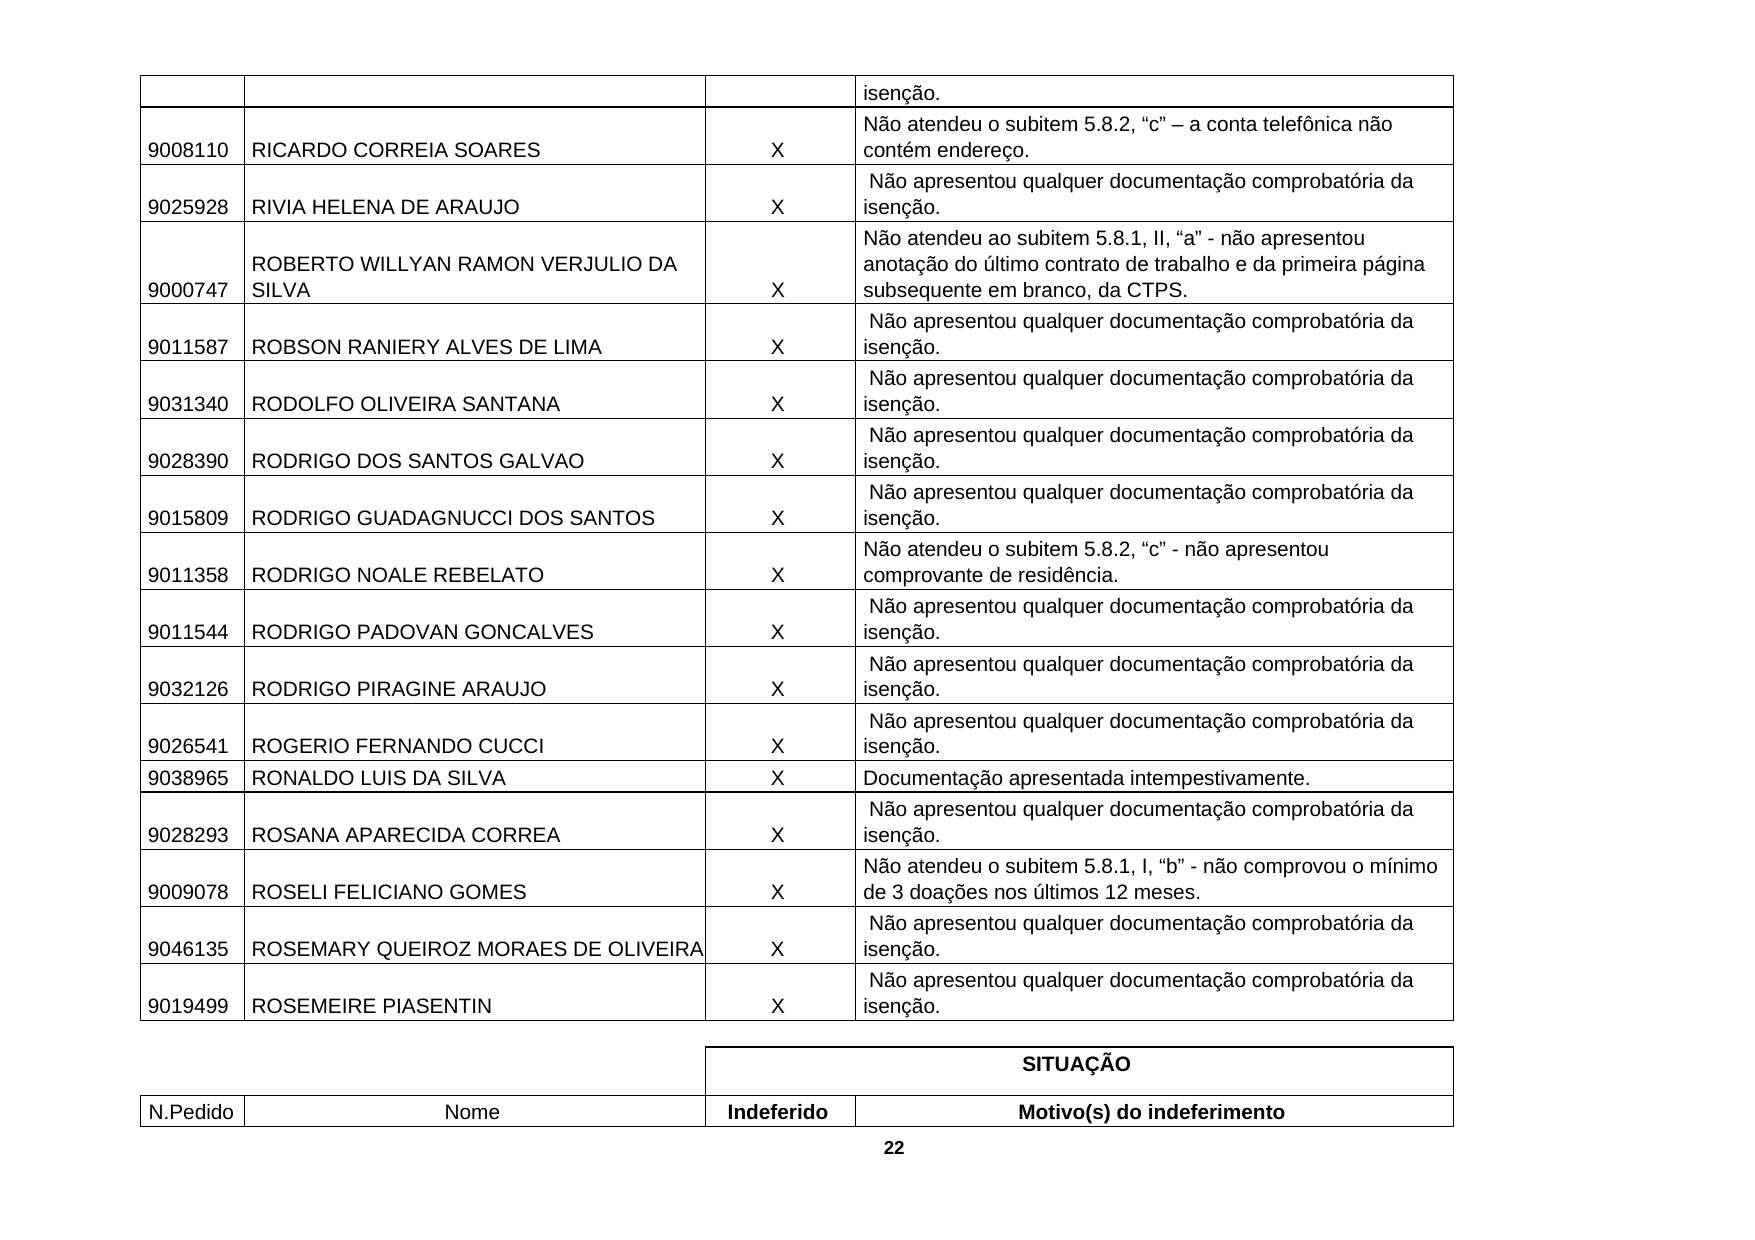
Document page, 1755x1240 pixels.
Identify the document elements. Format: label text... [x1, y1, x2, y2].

table_cell Não apresentou qualquer documentação comprobatória da isenção. [856, 704, 1453, 760]
table_cell RODRIGO GUADAGNUCCI DOS SANTOS [245, 476, 705, 532]
table_cell ROSANA APARECIDA CORREA [245, 793, 705, 848]
table_cell [245, 76, 705, 106]
table_cell Não apresentou qualquer documentação comprobatória da isenção. [856, 165, 1453, 221]
table_cell RODRIGO DOS SANTOS GALVAO [245, 419, 705, 474]
table_cell 9019499 [141, 964, 244, 1020]
table_cell Indeferido [706, 1096, 855, 1126]
table_cell X [706, 907, 855, 963]
table_cell X [706, 222, 855, 303]
table_cell Nome [245, 1096, 705, 1126]
table_cell X [706, 533, 855, 589]
table_cell Não apresentou qualquer documentação comprobatória da isenção. [856, 793, 1453, 848]
table_cell X [706, 704, 855, 760]
table_cell X [706, 761, 855, 791]
table_cell 9009078 [141, 850, 244, 906]
table_cell ROSEMEIRE PIASENTIN [245, 964, 705, 1020]
table_cell ROGERIO FERNANDO CUCCI [245, 704, 705, 760]
table_cell Não apresentou qualquer documentação comprobatória da isenção. [856, 590, 1453, 646]
table_cell ROSELI FELICIANO GOMES [245, 850, 705, 906]
table_cell 9008110 [141, 108, 244, 163]
table_cell Não atendeu o subitem 5.8.2, “c” - não apresentou comprovante de residência. [856, 533, 1453, 589]
table_cell 9011587 [141, 304, 244, 360]
table_cell Não apresentou qualquer documentação comprobatória da isenção. [856, 304, 1453, 360]
table_cell Motivo(s) do indeferimento [856, 1096, 1453, 1126]
table_cell 9031340 [141, 361, 244, 417]
table_cell Não apresentou qualquer documentação comprobatória da isenção. [856, 419, 1453, 474]
table_cell 9032126 [141, 647, 244, 703]
table_cell Não atendeu o subitem 5.8.1, I, “b” - não comprovou o mínimo de 3 doações nos últimos 12 meses. [856, 850, 1453, 906]
table_cell X [706, 647, 855, 703]
table_cell Não atendeu ao subitem 5.8.1, II, “a” - não apresentou anotação do último contrato de trabalho e da primeira página subsequente em branco, da CTPS. [856, 222, 1453, 303]
table_cell 9011544 [141, 590, 244, 646]
table_cell X [706, 304, 855, 360]
table_cell X [706, 165, 855, 221]
table_cell RONALDO LUIS DA SILVA [245, 761, 705, 791]
table_cell [706, 76, 855, 106]
table_cell 9028390 [141, 419, 244, 474]
table_cell RICARDO CORREIA SOARES [245, 108, 705, 163]
table_cell RODRIGO PIRAGINE ARAUJO [245, 647, 705, 703]
table_cell ROBERTO WILLYAN RAMON VERJULIO DA SILVA [245, 222, 705, 303]
table_cell X [706, 419, 855, 474]
table_cell X [706, 793, 855, 848]
table_cell 9028293 [141, 793, 244, 848]
table_cell X [706, 964, 855, 1020]
table_cell Não apresentou qualquer documentação comprobatória da isenção. [856, 361, 1453, 417]
table_cell X [706, 850, 855, 906]
table_cell Não atendeu o subitem 5.8.2, “c” – a conta telefônica não contém endereço. [856, 108, 1453, 163]
table_cell ROSEMARY QUEIROZ MORAES DE OLIVEIRA [245, 907, 705, 963]
table_cell X [706, 476, 855, 532]
table_cell Não apresentou qualquer documentação comprobatória da isenção. [856, 964, 1453, 1020]
table_cell X [706, 590, 855, 646]
table_cell 9015809 [141, 476, 244, 532]
table_cell 9025928 [141, 165, 244, 221]
table_cell RODRIGO PADOVAN GONCALVES [245, 590, 705, 646]
table_cell Documentação apresentada intempestivamente. [856, 761, 1453, 791]
table_cell 9026541 [141, 704, 244, 760]
table_header [140, 1046, 705, 1094]
table_cell RODRIGO NOALE REBELATO [245, 533, 705, 589]
table_cell ROBSON RANIERY ALVES DE LIMA [245, 304, 705, 360]
table_cell X [706, 361, 855, 417]
table_cell 9046135 [141, 907, 244, 963]
table_cell Não apresentou qualquer documentação comprobatória da isenção. [856, 476, 1453, 532]
table_cell 9011358 [141, 533, 244, 589]
table_cell RIVIA HELENA DE ARAUJO [245, 165, 705, 221]
table_cell 9038965 [141, 761, 244, 791]
table_cell X [706, 108, 855, 163]
table_header SITUAÇÃO [706, 1048, 1453, 1094]
table_cell isenção. [856, 76, 1453, 106]
table_cell Não apresentou qualquer documentação comprobatória da isenção. [856, 647, 1453, 703]
table_cell Não apresentou qualquer documentação comprobatória da isenção. [856, 907, 1453, 963]
table_cell [141, 76, 244, 106]
table_cell RODOLFO OLIVEIRA SANTANA [245, 361, 705, 417]
table_cell 9000747 [141, 222, 244, 303]
table_cell N.Pedido [141, 1096, 244, 1126]
